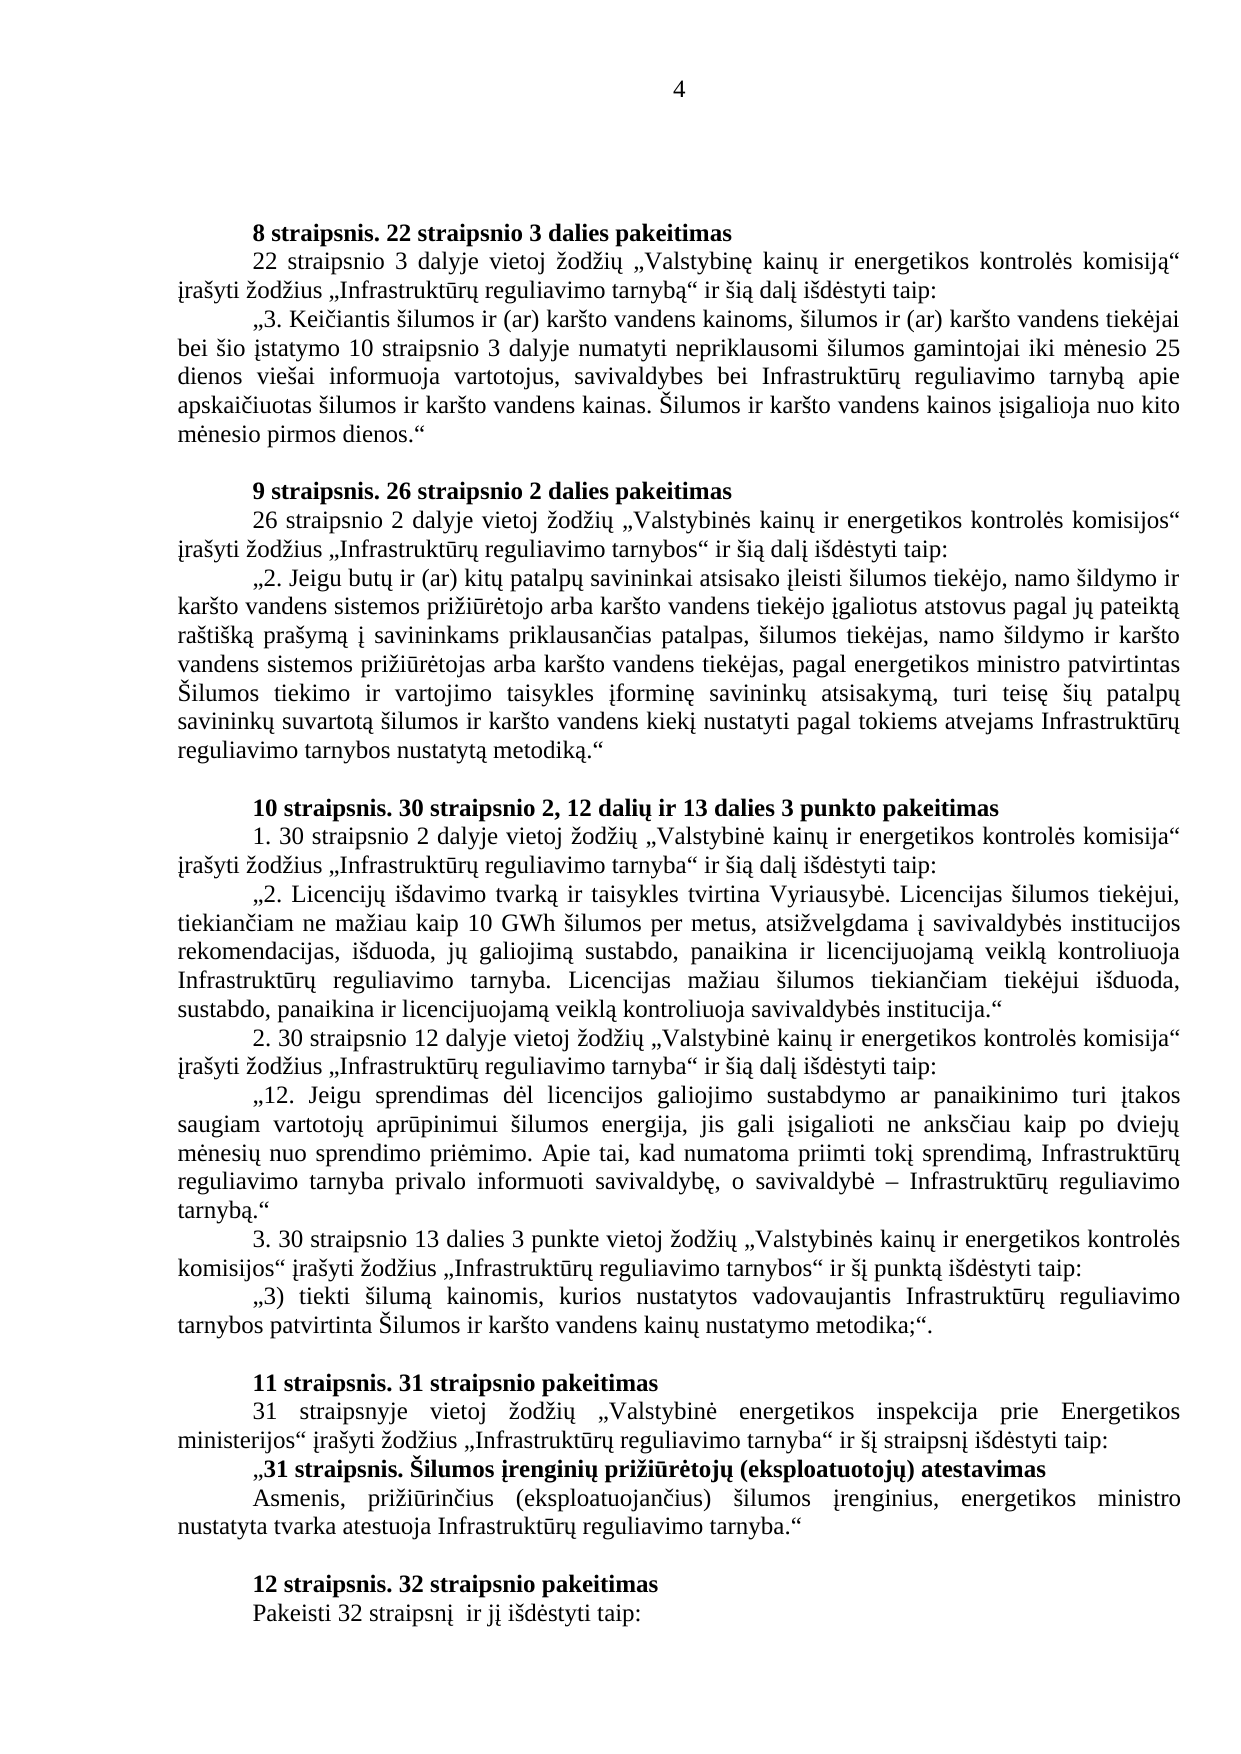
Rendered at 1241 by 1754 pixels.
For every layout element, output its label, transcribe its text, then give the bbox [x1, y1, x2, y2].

text „12. Jeigu sprendimas dėl licencijos galiojimo sustabdymo ar panaikinimo turi įtakos saugiam vartotojų aprūpinimui šilumos energija, jis gali įsigalioti ne anksčiau kaip po dviejų mėnesių nuo sprendimo priėmimo. Apie tai, kad numatoma priimti tokį sprendimą, Infrastruktūrų reguliavimo tarnyba privalo informuoti savivaldybę, o savivaldybė – Infrastruktūrų reguliavimo tarnybą.“ [177, 1080, 1181, 1224]
text 8 straipsnis. 22 straipsnio 3 dalies pakeitimas [177, 218, 1181, 246]
text „3. Keičiantis šilumos ir (ar) karšto vandens kainoms, šilumos ir (ar) karšto vandens tiekėjai bei šio įstatymo 10 straipsnio 3 dalyje numatyti nepriklausomi šilumos gamintojai iki mėnesio 25 dienos viešai informuoja vartotojus, savivaldybes bei Infrastruktūrų reguliavimo tarnybą apie apskaičiuotas šilumos ir karšto vandens kainas. Šilumos ir karšto vandens kainos įsigalioja nuo kito mėnesio pirmos dienos.“ [177, 304, 1181, 448]
text 26 straipsnio 2 dalyje vietoj žodžių „Valstybinės kainų ir energetikos kontrolės komisijos“ įrašyti žodžius „Infrastruktūrų reguliavimo tarnybos“ ir šią dalį išdėstyti taip: [177, 505, 1181, 563]
text „2. Jeigu butų ir (ar) kitų patalpų savininkai atsisako įleisti šilumos tiekėjo, namo šildymo ir karšto vandens sistemos prižiūrėtojo arba karšto vandens tiekėjo įgaliotus atstovus pagal jų pateiktą raštišką prašymą į savininkams priklausančias patalpas, šilumos tiekėjas, namo šildymo ir karšto vandens sistemos prižiūrėtojas arba karšto vandens tiekėjas, pagal energetikos ministro patvirtintas Šilumos tiekimo ir vartojimo taisykles įforminę savininkų atsisakymą, turi teisę šių patalpų savininkų suvartotą šilumos ir karšto vandens kiekį nustatyti pagal tokiems atvejams Infrastruktūrų reguliavimo tarnybos nustatytą metodiką.“ [177, 563, 1181, 764]
text 9 straipsnis. 26 straipsnio 2 dalies pakeitimas [177, 476, 1181, 505]
text 10 straipsnis. 30 straipsnio 2, 12 dalių ir 13 dalies 3 punkto pakeitimas [177, 793, 1181, 821]
text „3) tiekti šilumą kainomis, kurios nustatytos vadovaujantis Infrastruktūrų reguliavimo tarnybos patvirtinta Šilumos ir karšto vandens kainų nustatymo metodika;“. [177, 1281, 1181, 1339]
text 12 straipsnis. 32 straipsnio pakeitimas [177, 1569, 1181, 1598]
text Asmenis, prižiūrinčius (eksploatuojančius) šilumos įrenginius, energetikos ministro nustatyta tvarka atestuoja Infrastruktūrų reguliavimo tarnyba.“ [177, 1483, 1181, 1540]
text 3. 30 straipsnio 13 dalies 3 punkte vietoj žodžių „Valstybinės kainų ir energetikos kontrolės komisijos“ įrašyti žodžius „Infrastruktūrų reguliavimo tarnybos“ ir šį punktą išdėstyti taip: [177, 1224, 1181, 1281]
text 1. 30 straipsnio 2 dalyje vietoj žodžių „Valstybinė kainų ir energetikos kontrolės komisija“ įrašyti žodžius „Infrastruktūrų reguliavimo tarnyba“ ir šią dalį išdėstyti taip: [177, 821, 1181, 879]
text Pakeisti 32 straipsnį ir jį išdėstyti taip: [177, 1598, 1181, 1626]
text 11 straipsnis. 31 straipsnio pakeitimas [177, 1368, 1181, 1396]
text 22 straipsnio 3 dalyje vietoj žodžių „Valstybinę kainų ir energetikos kontrolės komisiją“ įrašyti žodžius „Infrastruktūrų reguliavimo tarnybą“ ir šią dalį išdėstyti taip: [177, 246, 1181, 304]
text „2. Licencijų išdavimo tvarką ir taisykles tvirtina Vyriausybė. Licencijas šilumos tiekėjui, tiekiančiam ne mažiau kaip 10 GWh šilumos per metus, atsižvelgdama į savivaldybės institucijos rekomendacijas, išduoda, jų galiojimą sustabdo, panaikina ir licencijuojamą veiklą kontroliuoja Infrastruktūrų reguliavimo tarnyba. Licencijas mažiau šilumos tiekiančiam tiekėjui išduoda, sustabdo, panaikina ir licencijuojamą veiklą kontroliuoja savivaldybės institucija.“ [177, 879, 1181, 1023]
text 31 straipsnyje vietoj žodžių „Valstybinė energetikos inspekcija prie Energetikos ministerijos“ įrašyti žodžius „Infrastruktūrų reguliavimo tarnyba“ ir šį straipsnį išdėstyti taip: [177, 1396, 1181, 1454]
text 2. 30 straipsnio 12 dalyje vietoj žodžių „Valstybinė kainų ir energetikos kontrolės komisija“ įrašyti žodžius „Infrastruktūrų reguliavimo tarnyba“ ir šią dalį išdėstyti taip: [177, 1023, 1181, 1080]
text „31 straipsnis. Šilumos įrenginių prižiūrėtojų (eksploatuotojų) atestavimas [177, 1454, 1181, 1483]
